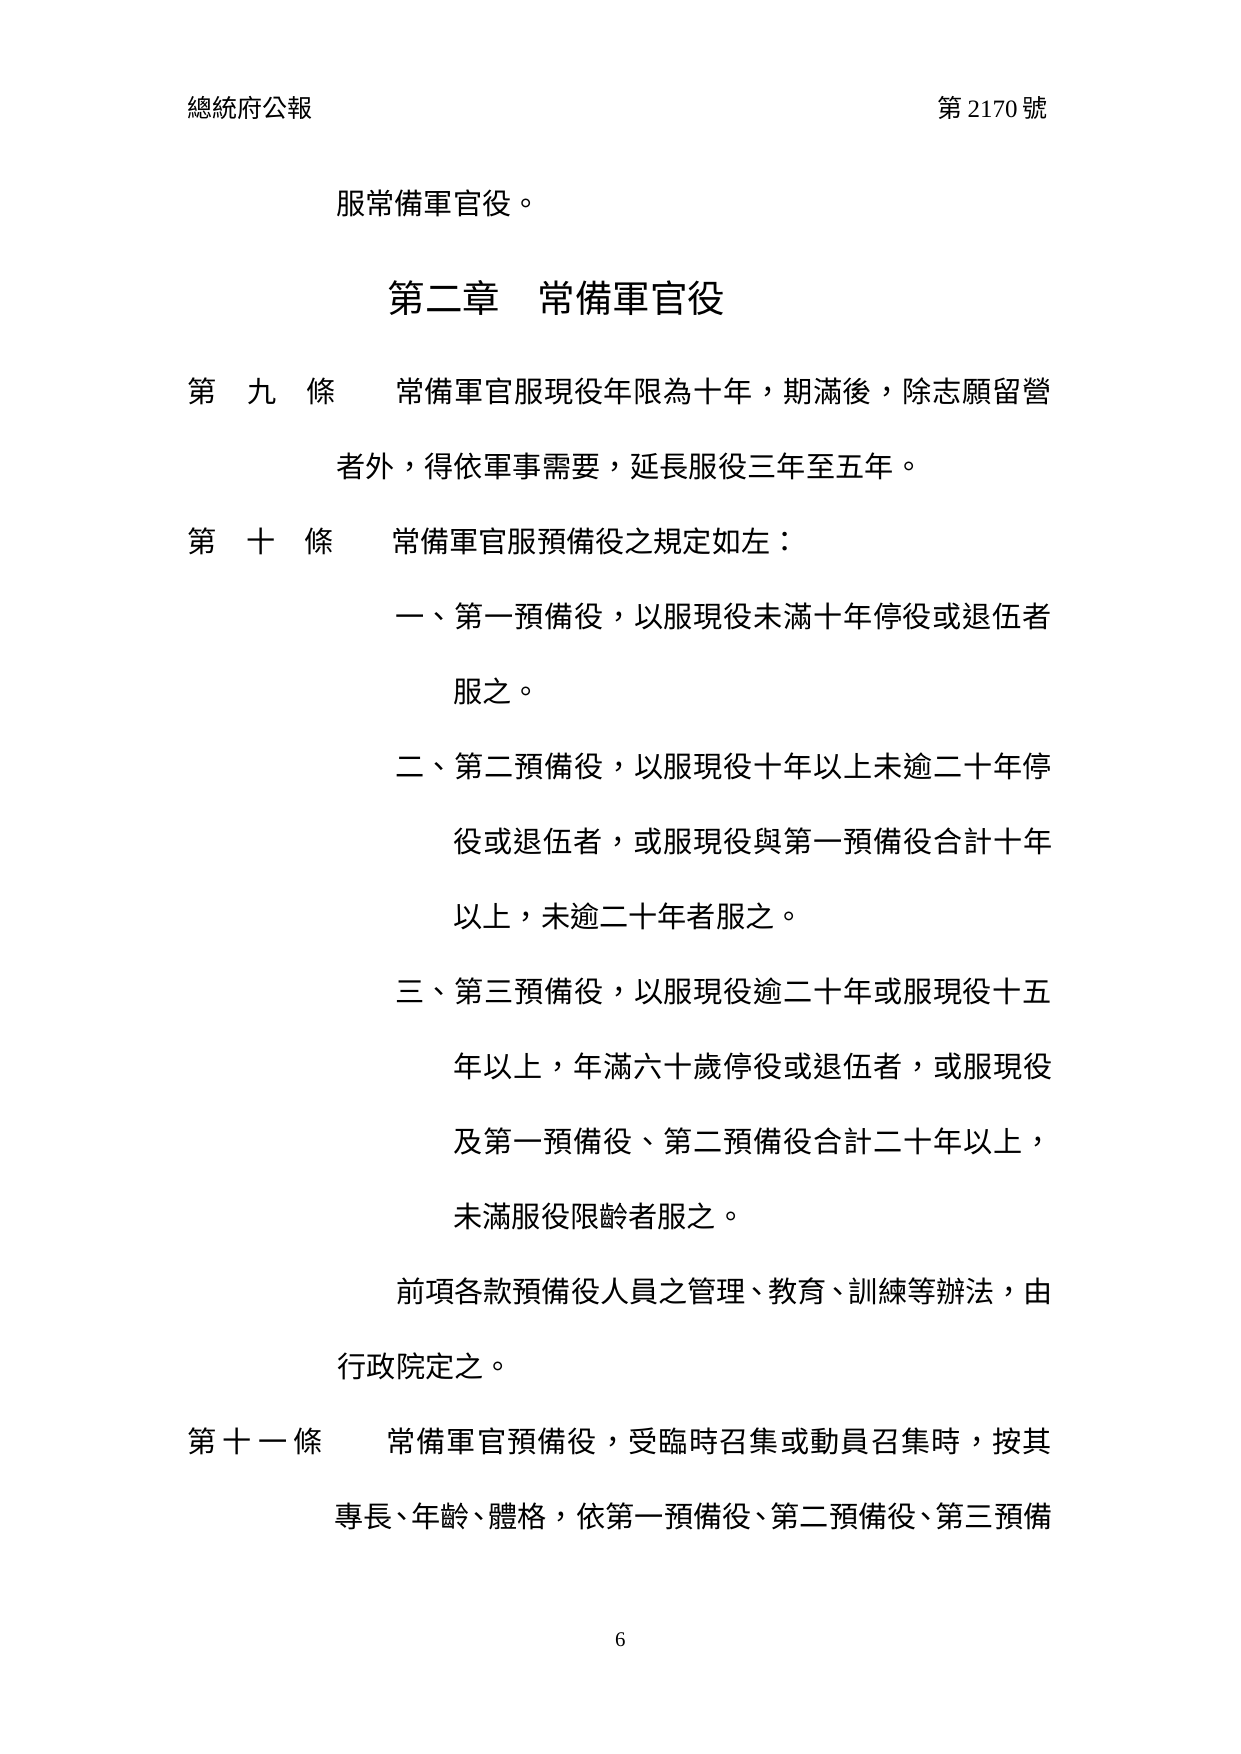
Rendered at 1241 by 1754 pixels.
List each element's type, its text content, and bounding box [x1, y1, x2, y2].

text 服常備軍官役。 [187, 164, 1053, 239]
text 第 九 條 常備軍官服現役年限為十年，期滿後，除志願留營者外，得依軍事需要，延長服役三年至五年。 [187, 352, 1053, 502]
text 第二章 常備軍官役 [387, 258, 1053, 333]
text 第 十 條 常備軍官服預備役之規定如左： [187, 502, 1053, 577]
text 第十一條 常備軍官預備役，受臨時召集或動員召集時，按其專長、年齡、體格，依第一預備役、第二預備役、第三預備 [187, 1402, 1053, 1552]
text 三、第三預備役，以服現役逾二十年或服現役十五年以上，年滿六十歲停役或退伍者，或服現役及第一預備役、第二預備役合計二十年以上，未滿服役限齡者服之。 [395, 952, 1053, 1252]
text 前項各款預備役人員之管理、教育、訓練等辦法，由行政院定之。 [337, 1252, 1053, 1402]
text 二、第二預備役，以服現役十年以上未逾二十年停役或退伍者，或服現役與第一預備役合計十年以上，未逾二十年者服之。 [395, 727, 1053, 952]
text 一、第一預備役，以服現役未滿十年停役或退伍者服之。 [395, 577, 1053, 727]
